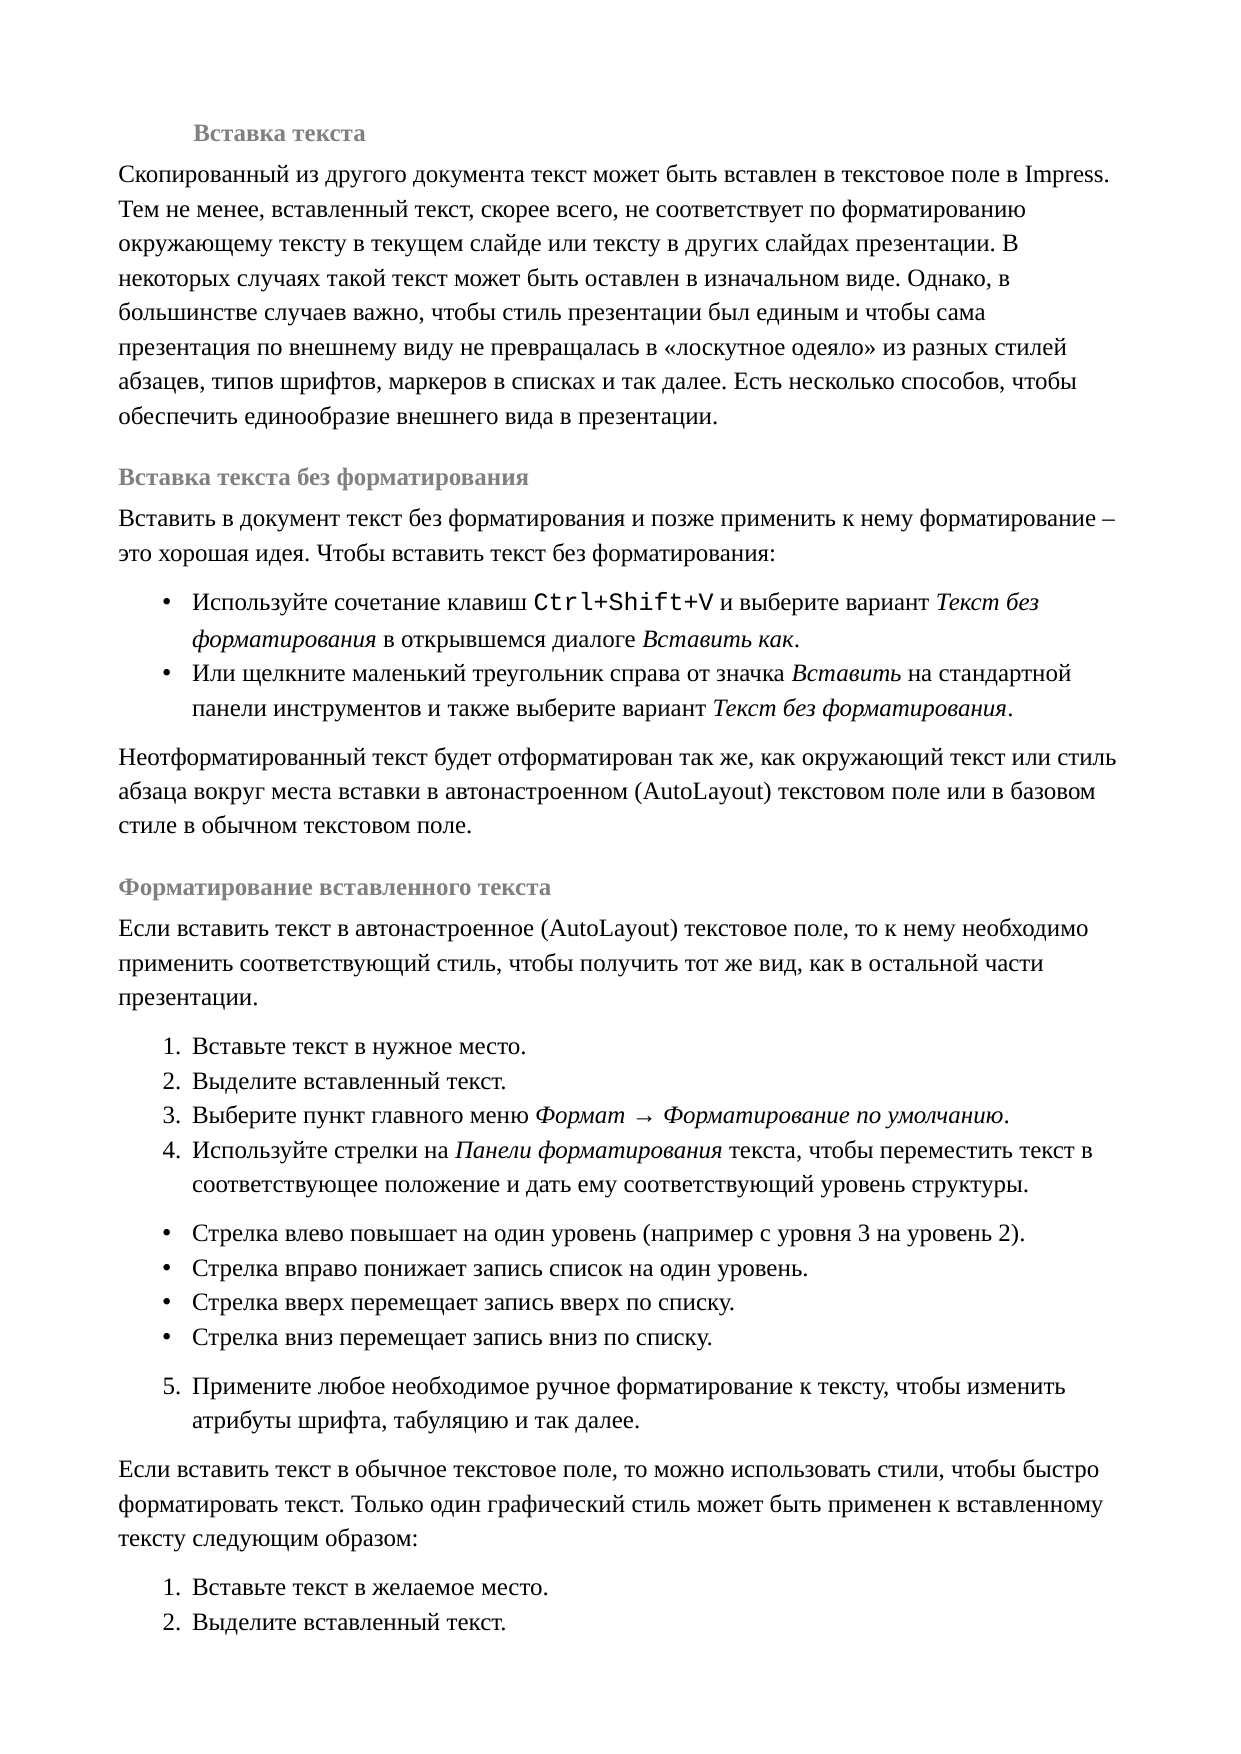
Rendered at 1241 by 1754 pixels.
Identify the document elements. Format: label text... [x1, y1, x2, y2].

text Если вставить текст в автонастроенное (AutoLayout) текстовое поле, то к нему необходимо применить соответствующий стиль, чтобы получить тот же вид, как в остальной части презентации. [118, 913, 1122, 1011]
text Если вставить текст в обычное текстовое поле, то можно использовать стили, чтобы быстро форматировать текст. Только один графический стиль может быть применен к вставленному тексту следующим образом: [118, 1454, 1122, 1552]
subtitle Форматирование вставленного текста [118, 872, 1122, 901]
list Выделите вставленный текст. [162, 1607, 1122, 1636]
list Примените любое необходимое ручное форматирование к тексту, чтобы изменить атрибуты шрифта, табуляцию и так далее. [162, 1371, 1122, 1434]
list Или щелкните маленький треугольник справа от значка Вставить на стандартной панели инструментов и также выберите вариант Текст без форматирования. [162, 658, 1122, 721]
list Выберите пункт главного меню Формат → Форматирование по умолчанию. [162, 1100, 1122, 1129]
text Скопированный из другого документа текст может быть вставлен в текстовое поле в Impress. Тем не менее, вставленный текст, скорее всего, не соответствует по форматированию окружающему тексту в текущем слайде или тексту в других слайдах презентации. В некоторых случаях такой текст может быть оставлен в изначальном виде. Однако, в большинстве случаев важно, чтобы стиль презентации был единым и чтобы сама презентация по внешнему виду не превращалась в «лоскутное одеяло» из разных стилей абзацев, типов шрифтов, маркеров в списках и так далее. Есть несколько способов, чтобы обеспечить единообразие внешнего вида в презентации. [118, 159, 1122, 429]
list Стрелка влево повышает на один уровень (например с уровня 3 на уровень 2). [162, 1218, 1122, 1247]
list Используйте сочетание клавиш Ctrl+Shift+V и выберите вариант Текст без форматирования в открывшемся диалоге Вставить как. [162, 587, 1122, 652]
subtitle Вставка текста без форматирования [118, 462, 1122, 491]
list Стрелка вверх перемещает запись вверх по списку. [162, 1287, 1122, 1316]
list Выделите вставленный текст. [162, 1066, 1122, 1095]
text Вставить в документ текст без форматирования и позже применить к нему форматирование – это хорошая идея. Чтобы вставить текст без форматирования: [118, 503, 1122, 567]
text Неотформатированный текст будет отформатирован так же, как окружающий текст или стиль абзаца вокруг места вставки в автонастроенном (AutoLayout) текстовом поле или в базовом стиле в обычном текстовом поле. [118, 742, 1122, 839]
list Стрелка вниз перемещает запись вниз по списку. [162, 1322, 1122, 1351]
list Вставьте текст в нужное место. [162, 1031, 1122, 1060]
list Стрелка вправо понижает запись список на один уровень. [162, 1253, 1122, 1282]
subtitle Вставка текста [118, 118, 1122, 147]
list Вставьте текст в желаемое место. [162, 1572, 1122, 1601]
list Используйте стрелки на Панели форматирования текста, чтобы переместить текст в соответствующее положение и дать ему соответствующий уровень структуры. [162, 1135, 1122, 1198]
